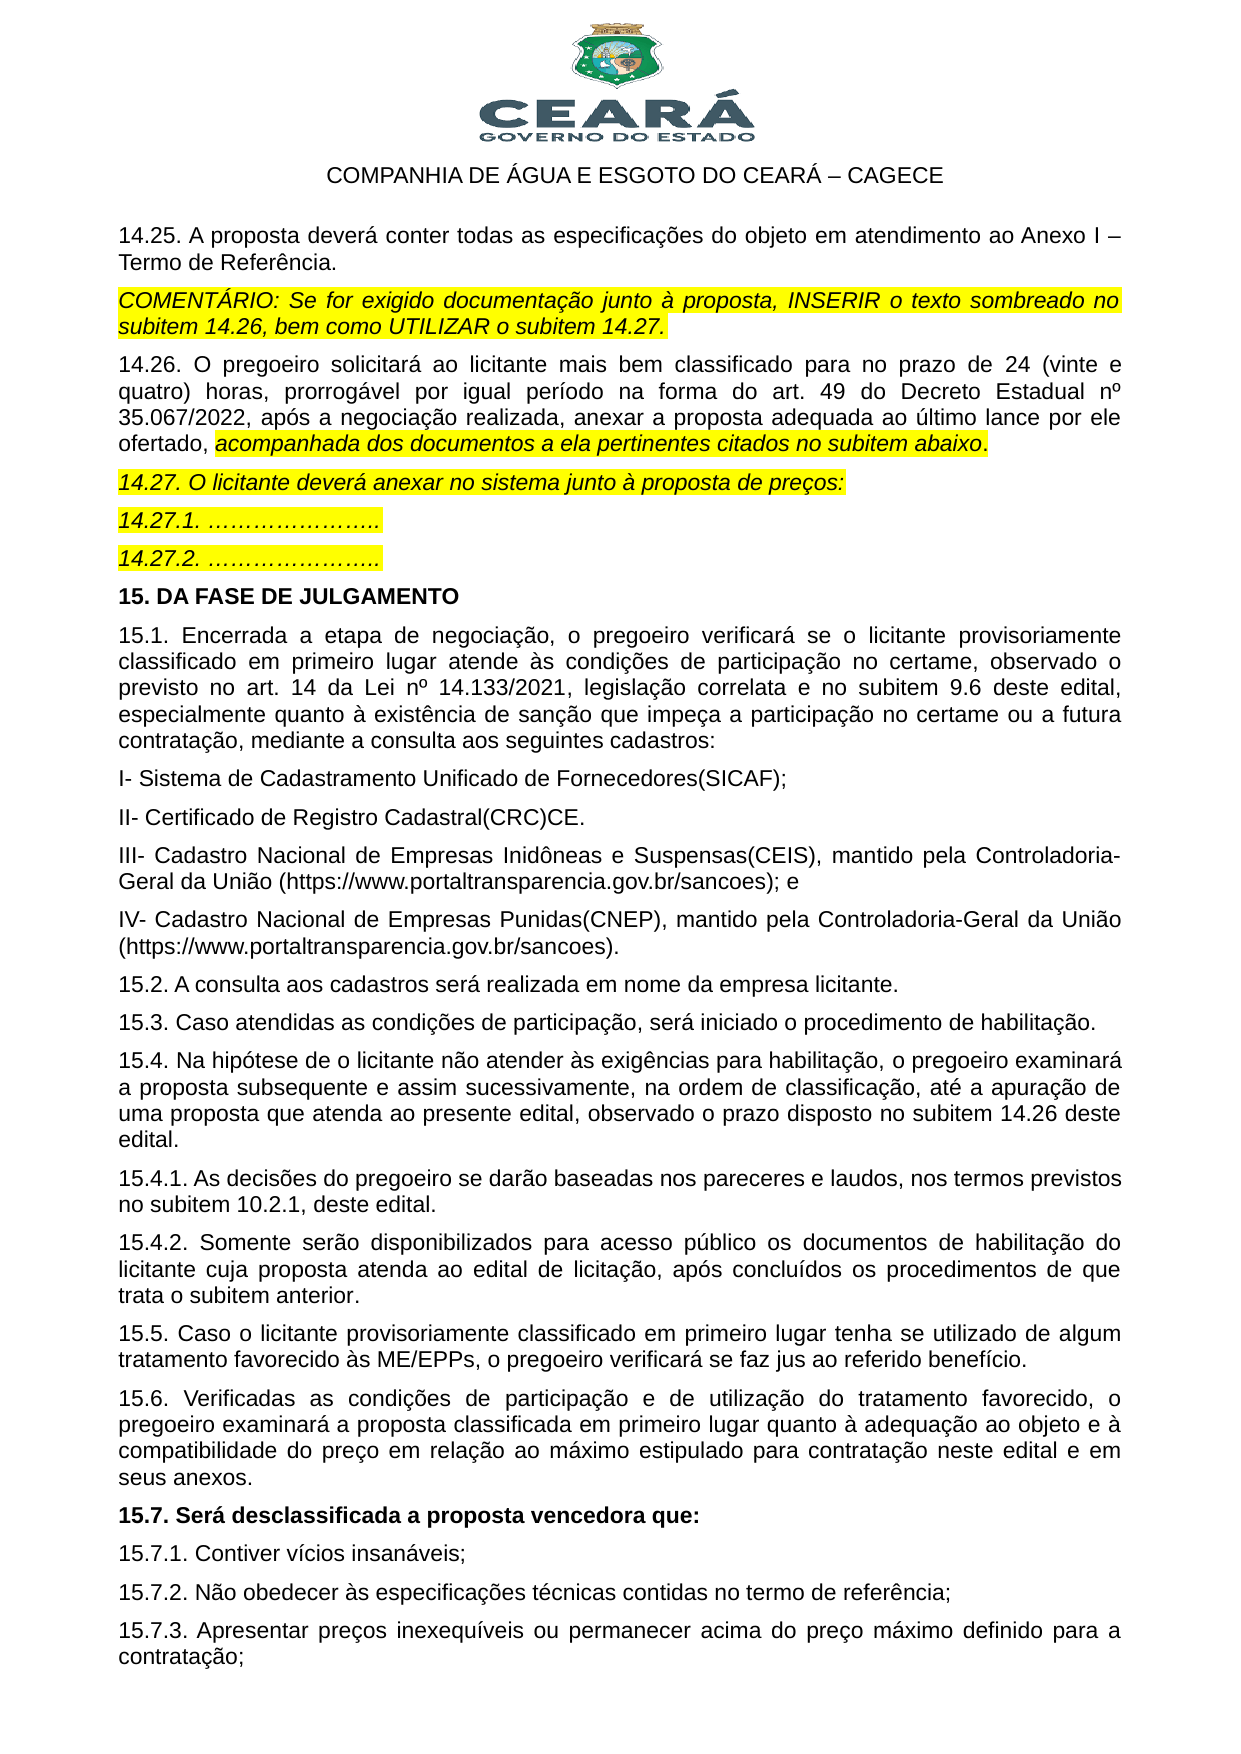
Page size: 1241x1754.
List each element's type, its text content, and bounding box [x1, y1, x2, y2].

text 15.4.2. Somente serão disponibilizados para acesso público os documentos de habilitação do licitante cuja proposta atenda ao edital de licitação, após concluídos os procedimentos de que trata o subitem anterior. [118, 1229, 1122, 1308]
text 15.4.1. As decisões do pregoeiro se darão baseadas nos pareceres e laudos, nos termos previstos no subitem 10.2.1, deste edital. [118, 1164, 1122, 1217]
text 15.2. A consulta aos cadastros será realizada em nome da empresa licitante. [118, 971, 1122, 997]
text 15.5. Caso o licitante provisoriamente classificado em primeiro lugar tenha se utilizado de algum tratamento favorecido às ME/EPPs, o pregoeiro verificará se faz jus ao referido benefício. [118, 1320, 1122, 1373]
text 14.27.1. ………………….. [118, 507, 1122, 533]
text 15.7.1. Contiver vícios insanáveis; [118, 1540, 1122, 1567]
text I- Sistema de Cadastramento Unificado de Fornecedores(SICAF); [118, 765, 1122, 792]
text 14.27. O licitante deverá anexar no sistema junto à proposta de preços: [118, 469, 1122, 495]
list II- Certificado de Registro Cadastral(CRC)CE. [118, 803, 1122, 830]
text 14.25. A proposta deverá conter todas as especificações do objeto em atendimento ao Anexo I – Termo de Referência. [118, 222, 1122, 275]
list III- Cadastro Nacional de Empresas Inidôneas e Suspensas(CEIS), mantido pela Controladoria-Geral da União (https://www.portaltransparencia.gov.br/sancoes); e [118, 842, 1122, 894]
text COMENTÁRIO: Se for exigido documentação junto à proposta, INSERIR o texto sombreado no subitem 14.26, bem como UTILIZAR o subitem 14.27. [118, 287, 1122, 339]
text 14.27.2. ………………….. [118, 545, 1122, 571]
text 15.7.2. Não obedecer às especificações técnicas contidas no termo de referência; [118, 1578, 1122, 1605]
text 15.4. Na hipótese de o licitante não atender às exigências para habilitação, o pregoeiro examinará a proposta subsequente e assim sucessivamente, na ordem de classificação, até a apuração de uma proposta que atenda ao presente edital, observado o prazo disposto no subitem 14.26 deste edital. [118, 1047, 1122, 1153]
text 15.3. Caso atendidas as condições de participação, será iniciado o procedimento de habilitação. [118, 1009, 1122, 1035]
text 14.26. O pregoeiro solicitará ao licitante mais bem classificado para no prazo de 24 (vinte e quatro) horas, prorrogável por igual período na forma do art. 49 do Decreto Estadual nº 35.067/2022, após a negociação realizada, anexar a proposta adequada ao último lance por ele ofertado, acompanhada dos documentos a ela pertinentes citados no subitem abaixo. [118, 351, 1122, 457]
text 15.6. Verificadas as condições de participação e de utilização do tratamento favorecido, o pregoeiro examinará a proposta classificada em primeiro lugar quanto à adequação ao objeto e à compatibilidade do preço em relação ao máximo estipulado para contratação neste edital e em seus anexos. [118, 1385, 1122, 1490]
text IV- Cadastro Nacional de Empresas Punidas(CNEP), mantido pela Controladoria-Geral da União (https://www.portaltransparencia.gov.br/sancoes). [118, 906, 1122, 959]
text 15. DA FASE DE JULGAMENTO [118, 583, 1122, 610]
text 15.7.3. Apresentar preços inexequíveis ou permanecer acima do preço máximo definido para a contratação; [118, 1617, 1122, 1669]
picture [453, 19, 782, 145]
text 15.1. Encerrada a etapa de negociação, o pregoeiro verificará se o licitante provisoriamente classificado em primeiro lugar atende às condições de participação no certame, observado o previsto no art. 14 da Lei nº 14.133/2021, legislação correlata e no subitem 9.6 deste edital, especialmente quanto à existência de sanção que impeça a participação no certame ou a futura contratação, mediante a consulta aos seguintes cadastros: [118, 622, 1122, 753]
text 15.7. Será desclassificada a proposta vencedora que: [118, 1502, 1122, 1528]
